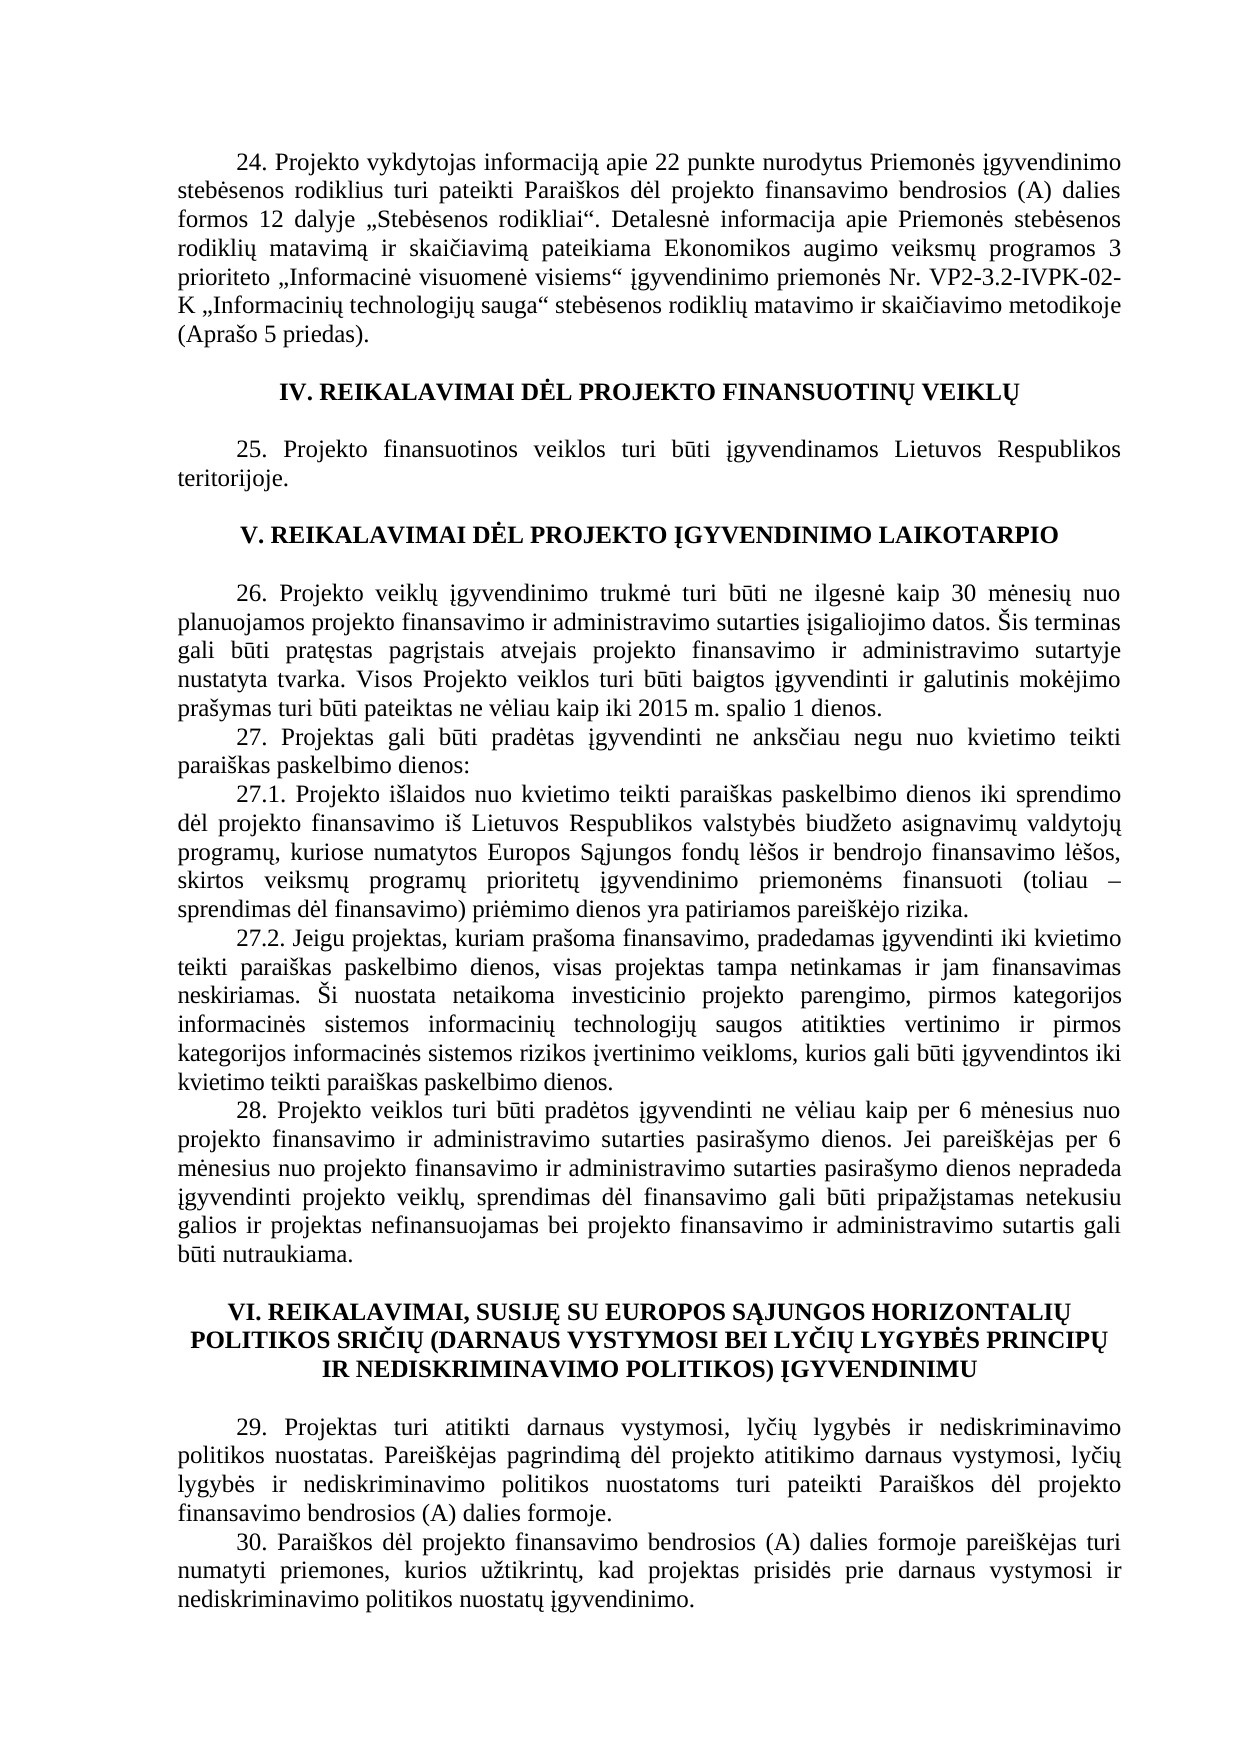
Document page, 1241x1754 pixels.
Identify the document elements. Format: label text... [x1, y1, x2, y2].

text 24. Projekto vykdytojas informaciją apie 22 punkte nurodytus Priemonės įgyvendinimo stebėsenos rodiklius turi pateikti Paraiškos dėl projekto finansavimo bendrosios (A) dalies formos 12 dalyje „Stebėsenos rodikliai“. Detalesnė informacija apie Priemonės stebėsenos rodiklių matavimą ir skaičiavimą pateikiama Ekonomikos augimo veiksmų programos 3 prioriteto „Informacinė visuomenė visiems“ įgyvendinimo priemonės Nr. VP2-3.2-IVPK-02-K „Informacinių technologijų sauga“ stebėsenos rodiklių matavimo ir skaičiavimo metodikoje (Aprašo 5 priedas). [177, 147, 1122, 348]
text 28. Projekto veiklos turi būti pradėtos įgyvendinti ne vėliau kaip per 6 mėnesius nuo projekto finansavimo ir administravimo sutarties pasirašymo dienos. Jei pareiškėjas per 6 mėnesius nuo projekto finansavimo ir administravimo sutarties pasirašymo dienos nepradeda įgyvendinti projekto veiklų, sprendimas dėl finansavimo gali būti pripažįstamas netekusiu galios ir projektas nefinansuojamas bei projekto finansavimo ir administravimo sutartis gali būti nutraukiama. [177, 1096, 1122, 1268]
text 27.2. Jeigu projektas, kuriam prašoma finansavimo, pradedamas įgyvendinti iki kvietimo teikti paraiškas paskelbimo dienos, visas projektas tampa netinkamas ir jam finansavimas neskiriamas. Ši nuostata netaikoma investicinio projekto parengimo, pirmos kategorijos informacinės sistemos informacinių technologijų saugos atitikties vertinimo ir pirmos kategorijos informacinės sistemos rizikos įvertinimo veikloms, kurios gali būti įgyvendintos iki kvietimo teikti paraiškas paskelbimo dienos. [177, 923, 1122, 1096]
text 29. Projektas turi atitikti darnaus vystymosi, lyčių lygybės ir nediskriminavimo politikos nuostatas. Pareiškėjas pagrindimą dėl projekto atitikimo darnaus vystymosi, lyčių lygybės ir nediskriminavimo politikos nuostatoms turi pateikti Paraiškos dėl projekto finansavimo bendrosios (A) dalies formoje. [177, 1412, 1122, 1527]
text 27.1. Projekto išlaidos nuo kvietimo teikti paraiškas paskelbimo dienos iki sprendimo dėl projekto finansavimo iš Lietuvos Respublikos valstybės biudžeto asignavimų valdytojų programų, kuriose numatytos Europos Sąjungos fondų lėšos ir bendrojo finansavimo lėšos, skirtos veiksmų programų prioritetų įgyvendinimo priemonėms finansuoti (toliau – sprendimas dėl finansavimo) priėmimo dienos yra patiriamos pareiškėjo rizika. [177, 779, 1122, 923]
text IV. REIKALAVIMAI DĖL PROJEKTO FINANSUOTINŲ VEIKLŲ [177, 377, 1122, 406]
text 26. Projekto veiklų įgyvendinimo trukmė turi būti ne ilgesnė kaip 30 mėnesių nuo planuojamos projekto finansavimo ir administravimo sutarties įsigaliojimo datos. Šis terminas gali būti pratęstas pagrįstais atvejais projekto finansavimo ir administravimo sutartyje nustatyta tvarka. Visos Projekto veiklos turi būti baigtos įgyvendinti ir galutinis mokėjimo prašymas turi būti pateiktas ne vėliau kaip iki 2015 m. spalio 1 dienos. [177, 578, 1122, 722]
text V. REIKALAVIMAI DĖL PROJEKTO ĮGYVENDINIMO LAIKOTARPIO [177, 521, 1122, 549]
text VI. REIKALAVIMAI, SUSIJĘ SU EUROPOS SĄJUNGOS HORIZONTALIŲ POLITIKOS SRIČIŲ (DARNAUS VYSTYMOSI BEI LYČIŲ LYGYBĖS PRINCIPŲ IR NEDISKRIMINAVIMO POLITIKOS) ĮGYVENDINIMU [177, 1297, 1122, 1383]
text 25. Projekto finansuotinos veiklos turi būti įgyvendinamos Lietuvos Respublikos teritorijoje. [177, 434, 1122, 492]
text 30. Paraiškos dėl projekto finansavimo bendrosios (A) dalies formoje pareiškėjas turi numatyti priemones, kurios užtikrintų, kad projektas prisidės prie darnaus vystymosi ir nediskriminavimo politikos nuostatų įgyvendinimo. [177, 1527, 1122, 1613]
text 27. Projektas gali būti pradėtas įgyvendinti ne anksčiau negu nuo kvietimo teikti paraiškas paskelbimo dienos: [177, 722, 1122, 779]
